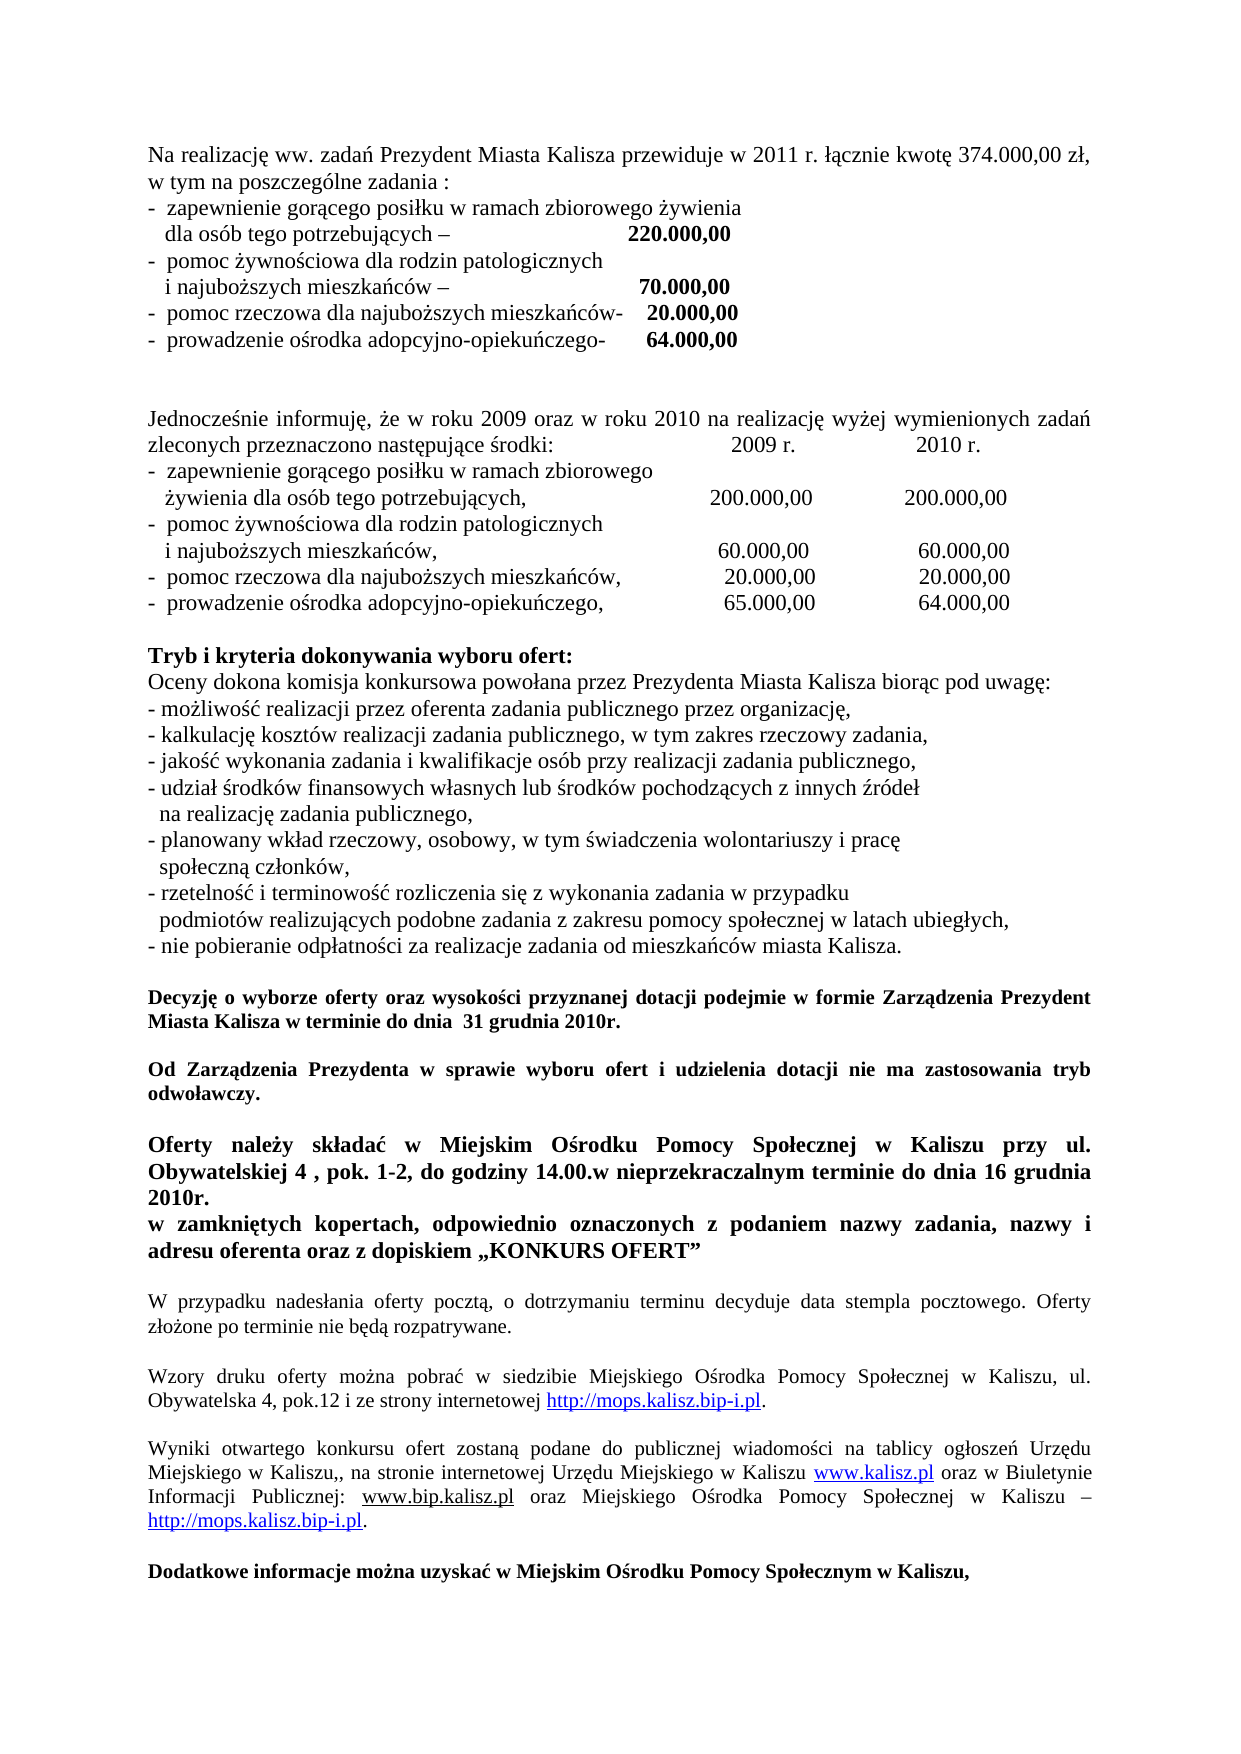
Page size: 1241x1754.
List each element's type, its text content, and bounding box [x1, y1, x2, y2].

text - kalkulację kosztów realizacji zadania publicznego, w tym zakres rzeczowy zadania, [148, 721, 1092, 747]
text społeczną członków, [148, 853, 1092, 879]
text W przypadku nadesłania oferty pocztą, o dotrzymaniu terminu decyduje data stempla pocztowego. Oferty złożone po terminie nie będą rozpatrywane. [148, 1289, 1092, 1338]
text podmiotów realizujących podobne zadania z zakresu pomocy społecznej w latach ubiegłych, [148, 906, 1092, 932]
text - prowadzenie ośrodka adopcyjno-opiekuńczego, 65.000,00 64.000,00 [148, 589, 1092, 616]
text Wzory druku oferty można pobrać w siedzibie Miejskiego Ośrodka Pomocy Społecznej w Kaliszu, ul. Obywatelska 4, pok.12 i ze strony internetowej http://mops.kalisz.bip-i.pl. [148, 1364, 1092, 1412]
text Decyzję o wyborze oferty oraz wysokości przyznanej dotacji podejmie w formie Zarządzenia Prezydent Miasta Kalisza w terminie do dnia 31 grudnia 2010r. [148, 985, 1092, 1033]
text na realizację zadania publicznego, [148, 800, 1092, 827]
text - zapewnienie gorącego posiłku w ramach zbiorowego żywienia [148, 194, 1092, 220]
text Wyniki otwartego konkursu ofert zostaną podane do publicznej wiadomości na tablicy ogłoszeń Urzędu Miejskiego w Kaliszu,, na stronie internetowej Urzędu Miejskiego w Kaliszu www.kalisz.pl oraz w Biuletynie Informacji Publicznej: www.bip.kalisz.pl oraz Miejskiego Ośrodka Pomocy Społecznej w Kaliszu – http://mops.kalisz.bip-i.pl. [148, 1436, 1092, 1532]
text Na realizację ww. zadań Prezydent Miasta Kalisza przewiduje w 2011 r. łącznie kwotę 374.000,00 zł, w tym na poszczególne zadania : [148, 141, 1092, 194]
text Dodatkowe informacje można uzyskać w Miejskim Ośrodku Pomocy Społecznym w Kaliszu, [148, 1559, 1092, 1583]
text - zapewnienie gorącego posiłku w ramach zbiorowego [148, 458, 1092, 484]
text - jakość wykonania zadania i kwalifikacje osób przy realizacji zadania publicznego, [148, 747, 1092, 774]
text i najuboższych mieszkańców – 70.000,00 [148, 273, 1092, 299]
text - nie pobieranie odpłatności za realizacje zadania od mieszkańców miasta Kalisza. [148, 932, 1092, 958]
text - pomoc żywnościowa dla rodzin patologicznych [148, 247, 1092, 273]
text - planowany wkład rzeczowy, osobowy, w tym świadczenia wolontariuszy i pracę [148, 827, 1092, 853]
text - możliwość realizacji przez oferenta zadania publicznego przez organizację, [148, 695, 1092, 721]
text Tryb i kryteria dokonywania wyboru ofert: [148, 642, 1092, 668]
text Jednocześnie informuję, że w roku 2009 oraz w roku 2010 na realizację wyżej wymienionych zadań zleconych przeznaczono następujące środki: 2009 r. 2010 r. [148, 405, 1092, 458]
text - rzetelność i terminowość rozliczenia się z wykonania zadania w przypadku [148, 879, 1092, 906]
text żywienia dla osób tego potrzebujących, 200.000,00 200.000,00 [148, 484, 1092, 510]
text - udział środków finansowych własnych lub środków pochodzących z innych źródeł [148, 774, 1092, 800]
text Od Zarządzenia Prezydenta w sprawie wyboru ofert i udzielenia dotacji nie ma zastosowania tryb odwoławczy. [148, 1057, 1092, 1105]
text i najuboższych mieszkańców, 60.000,00 60.000,00 [148, 537, 1092, 563]
text w zamkniętych kopertach, odpowiednio oznaczonych z podaniem nazwy zadania, nazwy i adresu oferenta oraz z dopiskiem „KONKURS OFERT” [148, 1210, 1092, 1263]
text Oferty należy składać w Miejskim Ośrodku Pomocy Społecznej w Kaliszu przy ul. Obywatelskiej 4 , pok. 1-2, do godziny 14.00.w nieprzekraczalnym terminie do dnia 16 grudnia 2010r. [148, 1131, 1092, 1210]
text Oceny dokona komisja konkursowa powołana przez Prezydenta Miasta Kalisza biorąc pod uwagę: [148, 668, 1092, 695]
text - pomoc rzeczowa dla najuboższych mieszkańców, 20.000,00 20.000,00 [148, 563, 1092, 589]
text - prowadzenie ośrodka adopcyjno-opiekuńczego- 64.000,00 [148, 326, 1092, 352]
text - pomoc rzeczowa dla najuboższych mieszkańców- 20.000,00 [148, 299, 1092, 326]
text dla osób tego potrzebujących – 220.000,00 [148, 220, 1092, 247]
text - pomoc żywnościowa dla rodzin patologicznych [148, 510, 1092, 537]
